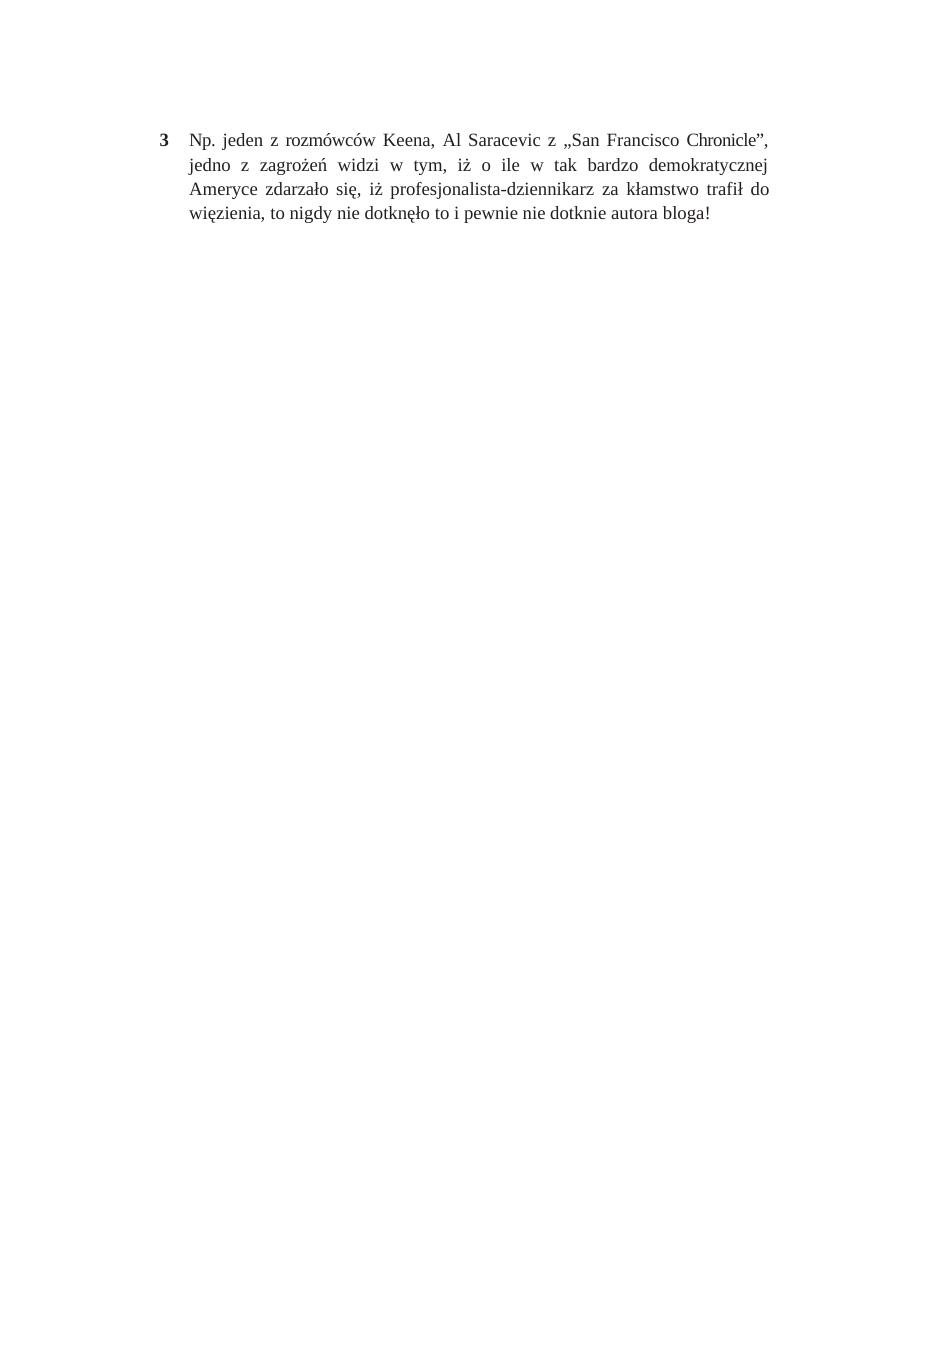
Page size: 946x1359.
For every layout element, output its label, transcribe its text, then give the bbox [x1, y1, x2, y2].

list Np. jeden z rozmówców Keena, Al Saracevic z „San Francisco Chronicle”, jedno z zagrożeń widzi w tym, iż o ile w tak bardzo demokratycznej Ameryce zdarzało się, iż profesjonalista-dziennikarz za kłamstwo trafił do więzienia, to nigdy nie dotknęło to i pewnie nie dotknie autora bloga! [159, 129, 769, 223]
